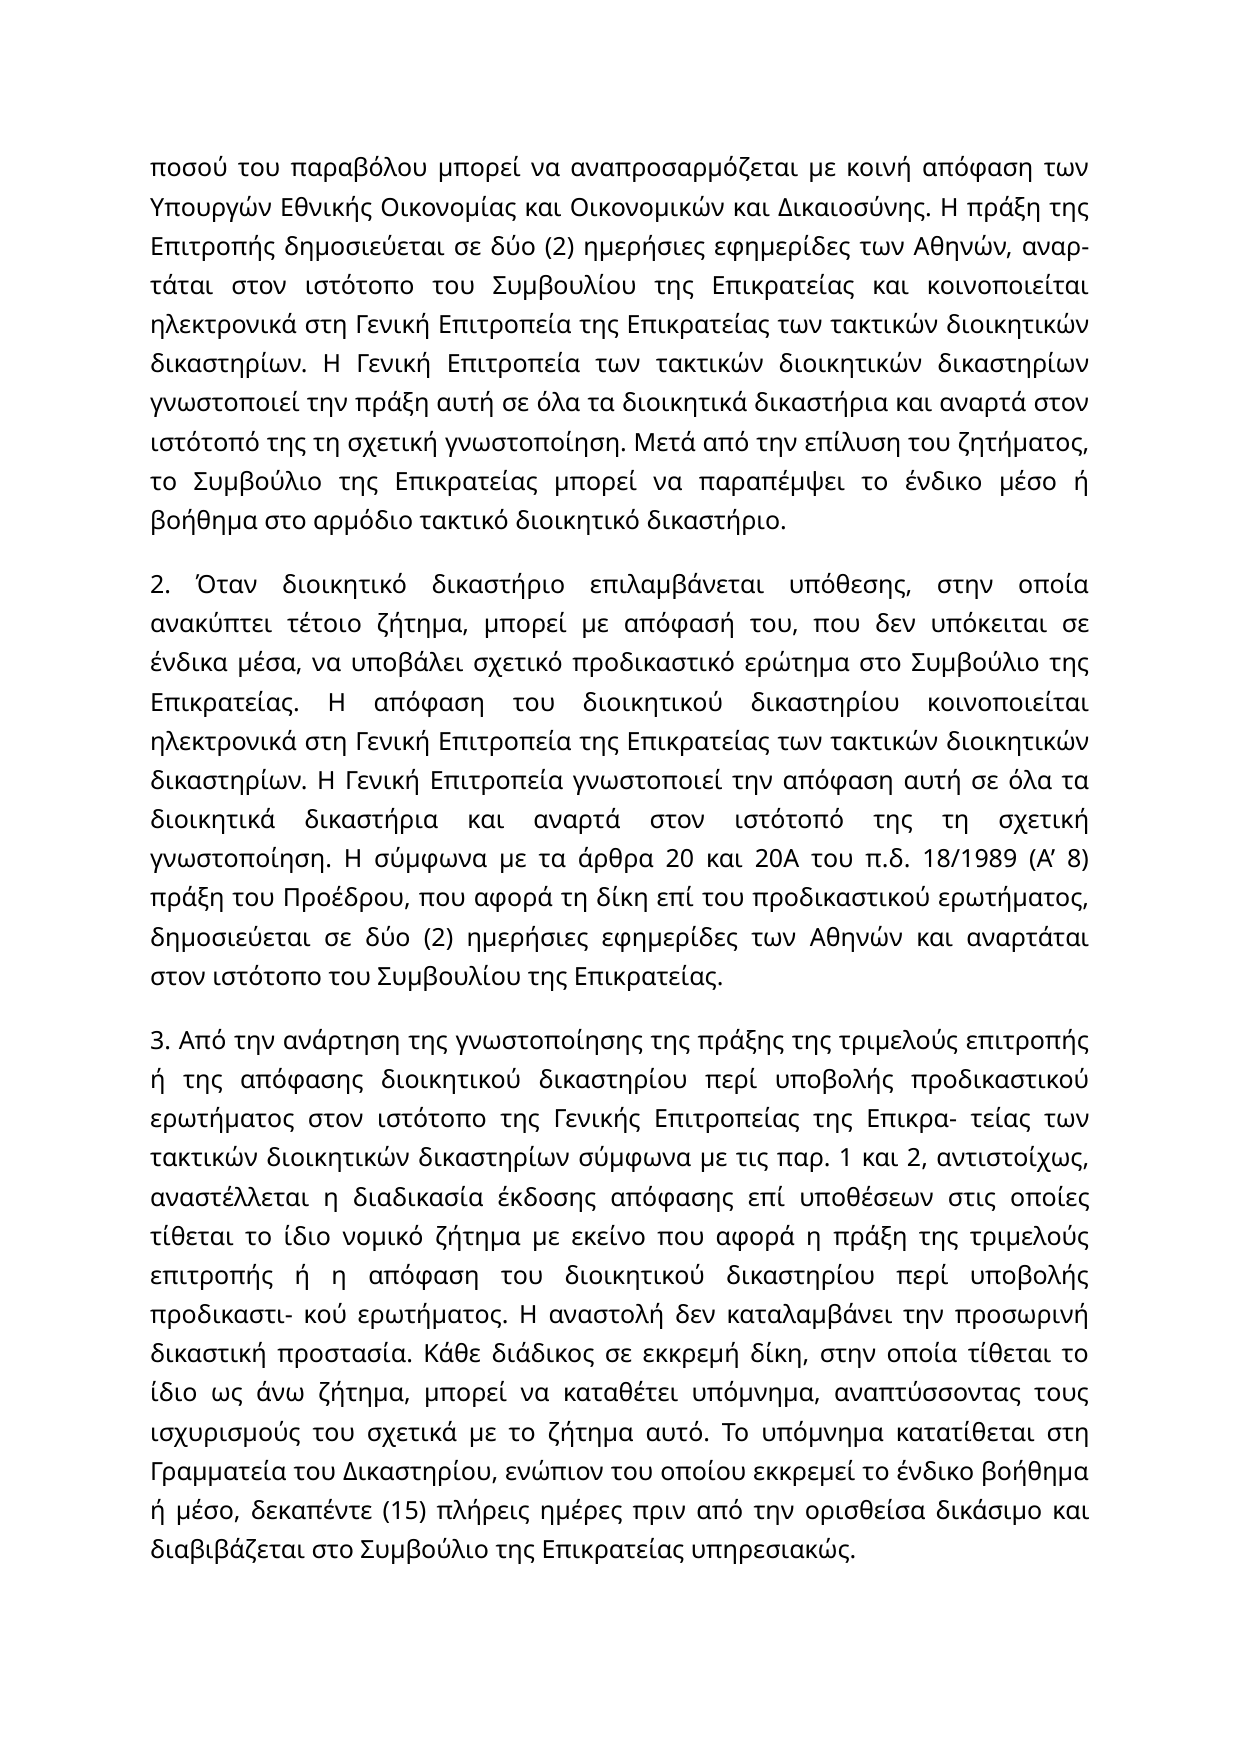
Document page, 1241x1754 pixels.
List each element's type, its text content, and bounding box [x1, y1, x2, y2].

text 3. Από την ανάρτηση της γνωστοποίησης της πράξης της τριμελούς επιτροπής ή της απόφασης διοικητικού δικαστηρίου περί υποβολής προδικαστικού ερωτήματος στον ιστότοπο της Γενικής Επιτροπείας της Επικρα- τείας των τακτικών διοικητικών δικαστηρίων σύμφωνα με τις παρ. 1 και 2, αντιστοίχως, αναστέλλεται η διαδικασία έκδοσης απόφασης επί υποθέσεων στις οποίες τίθεται το ίδιο νομικό ζήτημα με εκείνο που αφορά η πράξη της τριμελούς επιτροπής ή η απόφαση του διοικητικού δικαστηρίου περί υποβολής προδικαστι- κού ερωτήματος. Η αναστολή δεν καταλαμβάνει την προσωρινή δικαστική προστασία. Κάθε διάδικος σε εκκρεμή δίκη, στην οποία τίθεται το ίδιο ως άνω ζήτημα, μπορεί να καταθέτει υπόμνημα, αναπτύσσοντας τους ισχυρισμούς του σχετικά με το ζήτημα αυτό. Το υπόμνημα κατατίθεται στη Γραμματεία του Δικαστηρίου, ενώπιον του οποίου εκκρεμεί το ένδικο βοήθημα ή μέσο, δεκαπέντε (15) πλήρεις ημέρες πριν από την ορισθείσα δικάσιμο και διαβιβάζεται στο Συμβούλιο της Επικρατείας υπηρεσιακώς. [150, 1022, 1090, 1566]
text ποσού του παραβόλου μπορεί να αναπροσαρμόζεται με κοινή απόφαση των Υπουργών Εθνικής Οικονομίας και Οικονομικών και Δικαιοσύνης. Η πράξη της Επιτροπής δημοσιεύεται σε δύο (2) ημερήσιες εφημερίδες των Αθηνών, αναρ- τάται στον ιστότοπο του Συμβουλίου της Επικρατείας και κοινοποιείται ηλεκτρονικά στη Γενική Επιτροπεία της Επικρατείας των τακτικών διοικητικών δικαστηρίων. Η Γενική Επιτροπεία των τακτικών διοικητικών δικαστηρίων γνωστοποιεί την πράξη αυτή σε όλα τα διοικητικά δικαστήρια και αναρτά στον ιστότοπό της τη σχετική γνωστοποίηση. Μετά από την επίλυση του ζητήματος, το Συμβούλιο της Επικρατείας μπορεί να παραπέμψει το ένδικο μέσο ή βοήθημα στο αρμόδιο τακτικό διοικητικό δικαστήριο. [150, 150, 1090, 537]
text 2. Όταν διοικητικό δικαστήριο επιλαμβάνεται υπόθεσης, στην οποία ανακύπτει τέτοιο ζήτημα, μπορεί με απόφασή του, που δεν υπόκειται σε ένδικα μέσα, να υποβάλει σχετικό προδικαστικό ερώτημα στο Συμβούλιο της Επικρατείας. Η απόφαση του διοικητικού δικαστηρίου κοινοποιείται ηλεκτρονικά στη Γενική Επιτροπεία της Επικρατείας των τακτικών διοικητικών δικαστηρίων. Η Γενική Επιτροπεία γνωστοποιεί την απόφαση αυτή σε όλα τα διοικητικά δικαστήρια και αναρτά στον ιστότοπό της τη σχετική γνωστοποίηση. Η σύμφωνα με τα άρθρα 20 και 20Α του π.δ. 18/1989 (Α’ 8) πράξη του Προέδρου, που αφορά τη δίκη επί του προδικαστικού ερωτήματος, δημοσιεύεται σε δύο (2) ημερήσιες εφημερίδες των Αθηνών και αναρτάται στον ιστότοπο του Συμβουλίου της Επικρατείας. [150, 567, 1090, 992]
